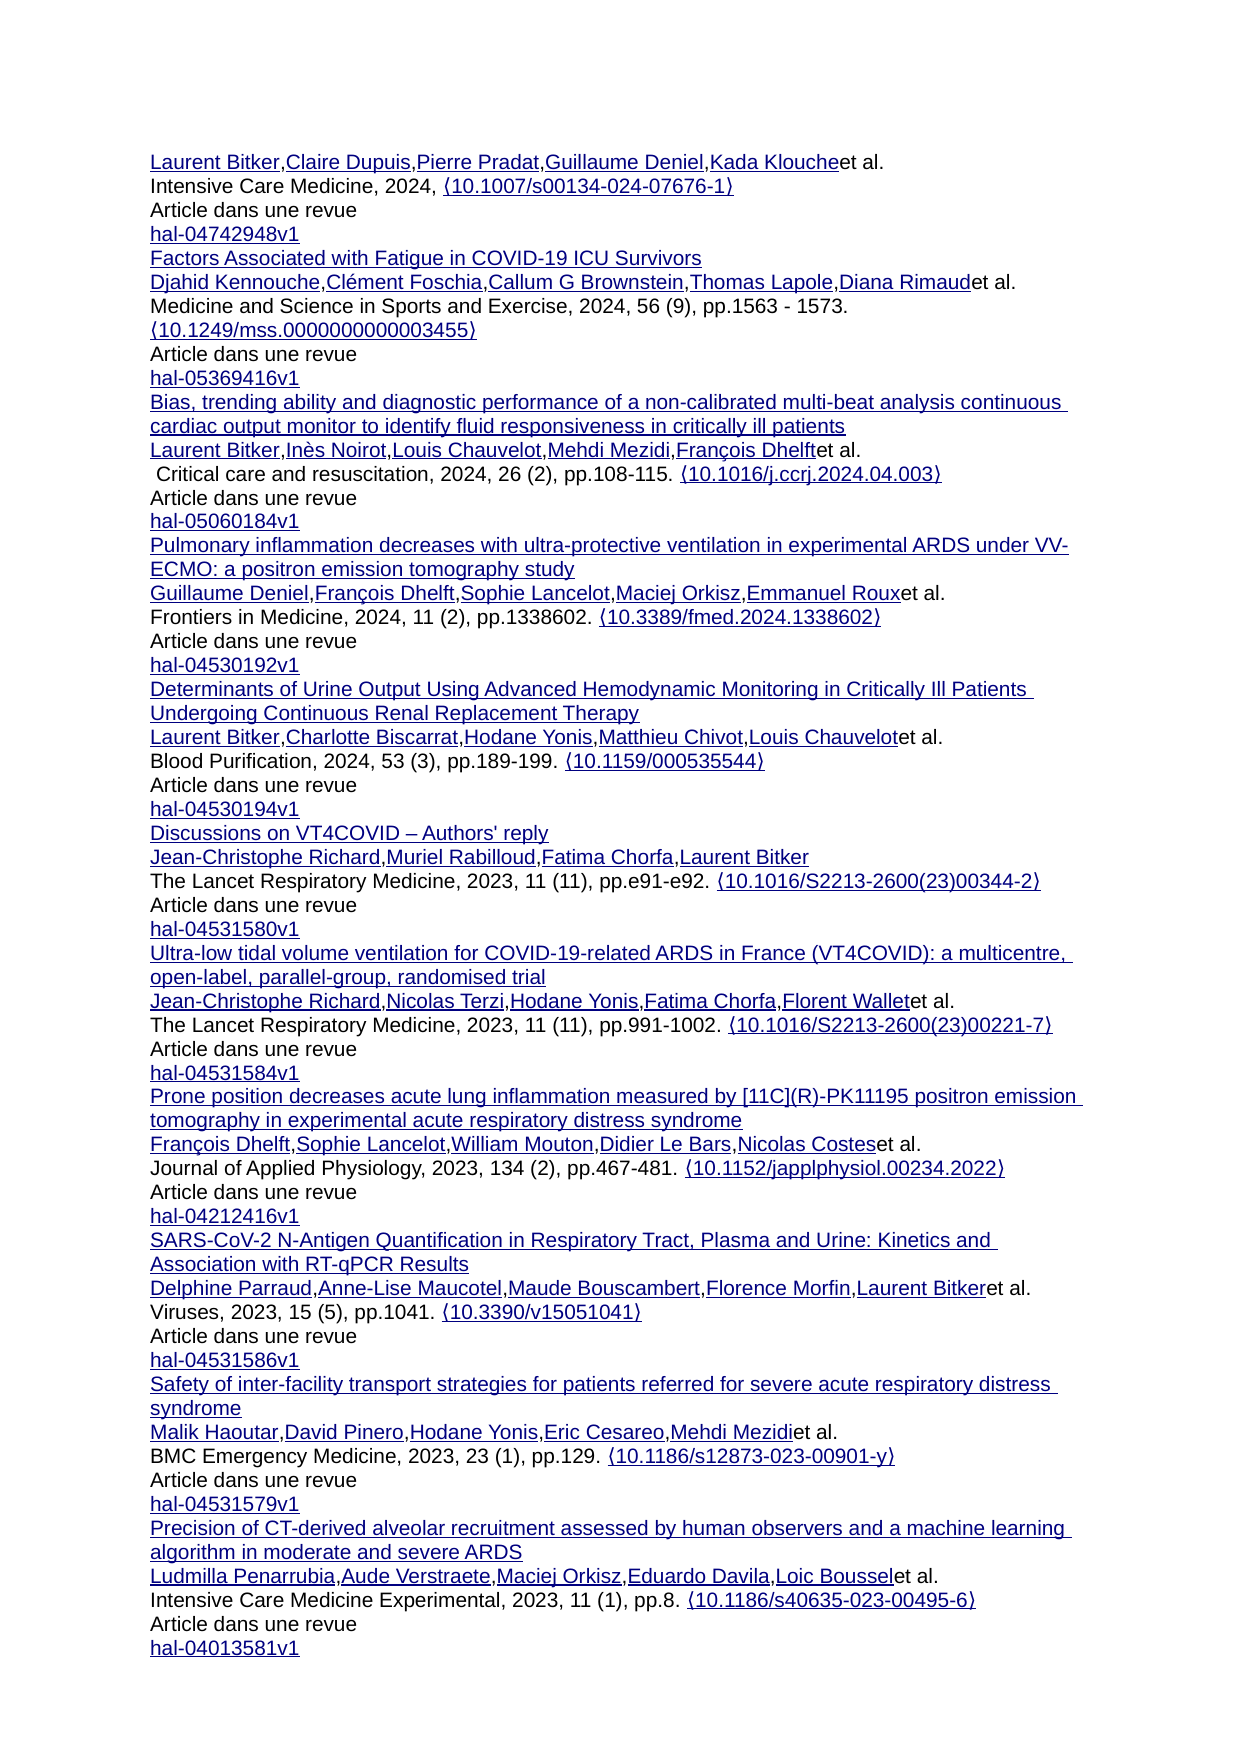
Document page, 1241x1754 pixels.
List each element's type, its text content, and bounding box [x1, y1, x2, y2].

table_cell Laurent Bitker,Claire Dupuis,Pierre Pradat,Guillaume Deniel,Kada Kloucheet al. Intensive Care Medicine, 2024, ⟨10.1007/s00134-024-07676-1⟩ Article dans une revue hal-04742948v1 [150, 150, 1090, 246]
table_cell Ultra-low tidal volume ventilation for COVID-19-related ARDS in France (VT4COVID): a multicentre, open-label, parallel-group, randomised trial Jean-Christophe Richard,Nicolas Terzi,Hodane Yonis,Fatima Chorfa,Florent Walletet al. The Lancet Respiratory Medicine, 2023, 11 (11), pp.991-1002. ⟨10.1016/S2213-2600(23)00221-7⟩ Article dans une revue hal-04531584v1 [150, 941, 1090, 1084]
table_cell SARS-CoV-2 N-Antigen Quantification in Respiratory Tract, Plasma and Urine: Kinetics and Association with RT-qPCR Results Delphine Parraud,Anne-Lise Maucotel,Maude Bouscambert,Florence Morfin,Laurent Bitkeret al. Viruses, 2023, 15 (5), pp.1041. ⟨10.3390/v15051041⟩ Article dans une revue hal-04531586v1 [150, 1228, 1090, 1372]
table_cell Pulmonary inflammation decreases with ultra-protective ventilation in experimental ARDS under VV-ECMO: a positron emission tomography study Guillaume Deniel,François Dhelft,Sophie Lancelot,Maciej Orkisz,Emmanuel Rouxet al. Frontiers in Medicine, 2024, 11 (2), pp.1338602. ⟨10.3389/fmed.2024.1338602⟩ Article dans une revue hal-04530192v1 [150, 533, 1090, 677]
table_cell Discussions on VT4COVID – Authors' reply Jean-Christophe Richard,Muriel Rabilloud,Fatima Chorfa,Laurent Bitker The Lancet Respiratory Medicine, 2023, 11 (11), pp.e91-e92. ⟨10.1016/S2213-2600(23)00344-2⟩ Article dans une revue hal-04531580v1 [150, 821, 1090, 941]
table_cell Safety of inter-facility transport strategies for patients referred for severe acute respiratory distress syndrome Malik Haoutar,David Pinero,Hodane Yonis,Eric Cesareo,Mehdi Mezidiet al. BMC Emergency Medicine, 2023, 23 (1), pp.129. ⟨10.1186/s12873-023-00901-y⟩ Article dans une revue hal-04531579v1 [150, 1372, 1090, 1516]
table_cell Bias, trending ability and diagnostic performance of a non-calibrated multi-beat analysis continuous cardiac output monitor to identify fluid responsiveness in critically ill patients Laurent Bitker,Inès Noirot,Louis Chauvelot,Mehdi Mezidi,François Dhelftet al. Critical care and resuscitation, 2024, 26 (2), pp.108-115. ⟨10.1016/j.ccrj.2024.04.003⟩ Article dans une revue hal-05060184v1 [150, 390, 1090, 533]
table_cell Precision of CT-derived alveolar recruitment assessed by human observers and a machine learning algorithm in moderate and severe ARDS Ludmilla Penarrubia,Aude Verstraete,Maciej Orkisz,Eduardo Davila,Loic Bousselet al. Intensive Care Medicine Experimental, 2023, 11 (1), pp.8. ⟨10.1186/s40635-023-00495-6⟩ Article dans une revue hal-04013581v1 [150, 1516, 1090, 1659]
table_cell Determinants of Urine Output Using Advanced Hemodynamic Monitoring in Critically Ill Patients Undergoing Continuous Renal Replacement Therapy Laurent Bitker,Charlotte Biscarrat,Hodane Yonis,Matthieu Chivot,Louis Chauvelotet al. Blood Purification, 2024, 53 (3), pp.189-199. ⟨10.1159/000535544⟩ Article dans une revue hal-04530194v1 [150, 677, 1090, 821]
table_cell Prone position decreases acute lung inflammation measured by [11C](R)-PK11195 positron emission tomography in experimental acute respiratory distress syndrome François Dhelft,Sophie Lancelot,William Mouton,Didier Le Bars,Nicolas Costeset al. Journal of Applied Physiology, 2023, 134 (2), pp.467-481. ⟨10.1152/japplphysiol.00234.2022⟩ Article dans une revue hal-04212416v1 [150, 1084, 1090, 1228]
table_cell Factors Associated with Fatigue in COVID-19 ICU Survivors Djahid Kennouche,Clément Foschia,Callum G Brownstein,Thomas Lapole,Diana Rimaudet al. Medicine and Science in Sports and Exercise, 2024, 56 (9), pp.1563 - 1573. ⟨10.1249/mss.0000000000003455⟩ Article dans une revue hal-05369416v1 [150, 246, 1090, 389]
